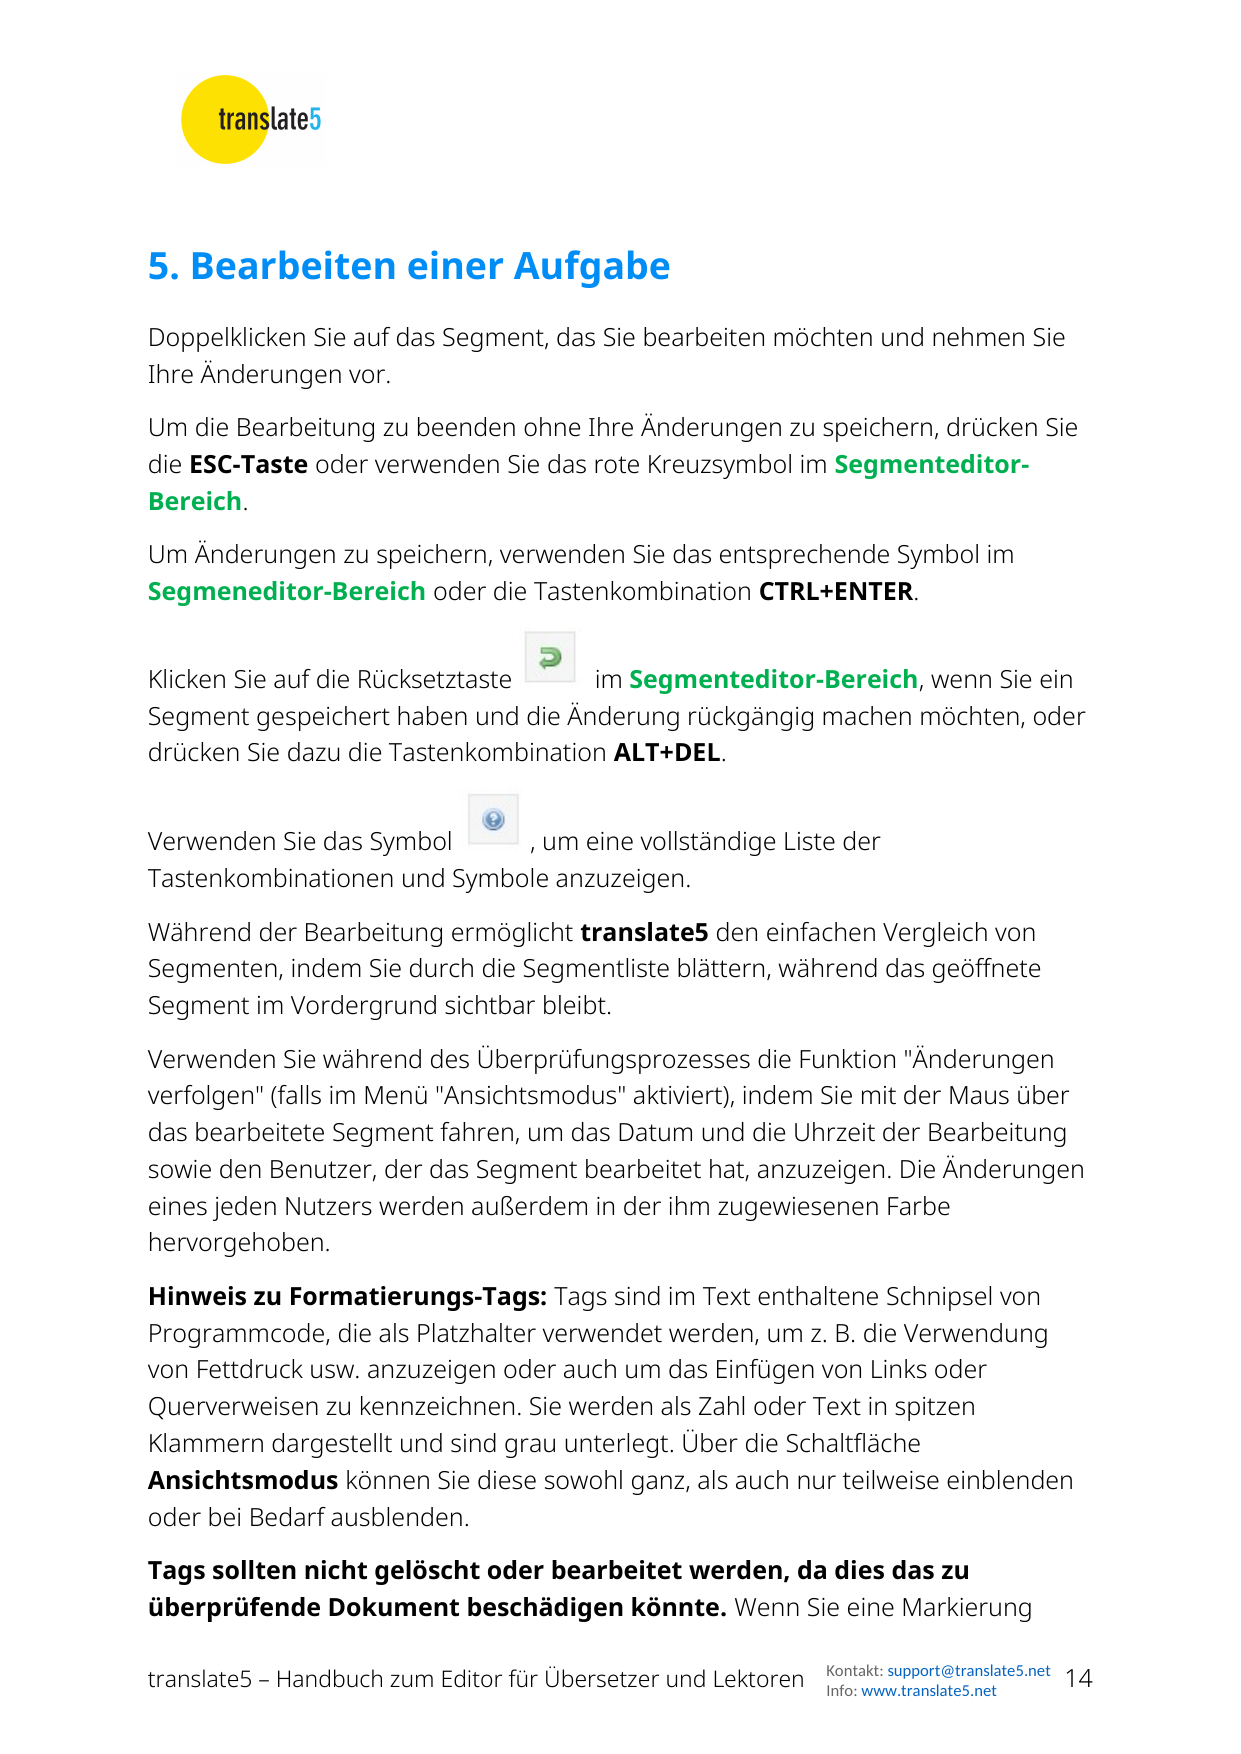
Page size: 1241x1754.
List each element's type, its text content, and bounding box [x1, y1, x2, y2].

picture [459, 788, 530, 851]
text Um die Bearbeitung zu beenden ohne Ihre Änderungen zu speichern, drücken Sie die ESC-Taste oder verwenden Sie das rote Kreuzsymbol im Segmenteditor-Bereich. [148, 410, 1093, 518]
text Klicken Sie auf die Rücksetztaste im Segmenteditor-Bereich, wenn Sie ein Segment gespeichert haben und die Änderung rückgängig machen möchten, oder drücken Sie dazu die Tastenkombination ALT+DEL. [148, 627, 1093, 769]
text Hinweis zu Formatierungs-Tags: Tags sind im Text enthaltene Schnipsel von Programmcode, die als Platzhalter verwendet werden, um z. B. die Verwendung von Fettdruck usw. anzuzeigen oder auch um das Einfügen von Links oder Querverweisen zu kennzeichnen. Sie werden als Zahl oder Text in spitzen Klammern dargestellt und sind grau unterlegt. Über die Schaltfläche Ansichtsmodus können Sie diese sowohl ganz, als auch nur teilweise einblenden oder bei Bedarf ausblenden. [148, 1278, 1093, 1533]
text Während der Bearbeitung ermöglicht translate5 den einfachen Vergleich von Segmenten, indem Sie durch die Segmentliste blättern, während das geöffnete Segment im Vordergrund sichtbar bleibt. [148, 914, 1093, 1022]
picture [519, 627, 582, 689]
text Verwenden Sie während des Überprüfungsprozesses die Funktion "Änderungen verfolgen" (falls im Menü "Ansichtsmodus" aktiviert), indem Sie mit der Maus über das bearbeitete Segment fahren, um das Datum und die Uhrzeit der Bearbeitung sowie den Benutzer, der das Segment bearbeitet hat, anzuzeigen. Die Änderungen eines jeden Nutzers werden außerdem in der ihm zugewiesenen Farbe hervorgehoben. [148, 1041, 1093, 1259]
text Tags sollten nicht gelöscht oder bearbeitet werden, da dies das zu überprüfende Dokument beschädigen könnte. Wenn Sie eine Markierung [148, 1553, 1093, 1623]
picture [177, 73, 326, 167]
text Verwenden Sie das Symbol , um eine vollständige Liste der Tastenkombinationen und Symbole anzuzeigen. [148, 788, 1093, 895]
text Doppelklicken Sie auf das Segment, das Sie bearbeiten möchten und nehmen Sie Ihre Änderungen vor. [148, 320, 1093, 391]
text Um Änderungen zu speichern, verwenden Sie das entsprechende Symbol im Segmeneditor-Bereich oder die Tastenkombination CTRL+ENTER. [148, 537, 1093, 608]
subtitle 5. Bearbeiten einer Aufgabe [148, 240, 1093, 291]
